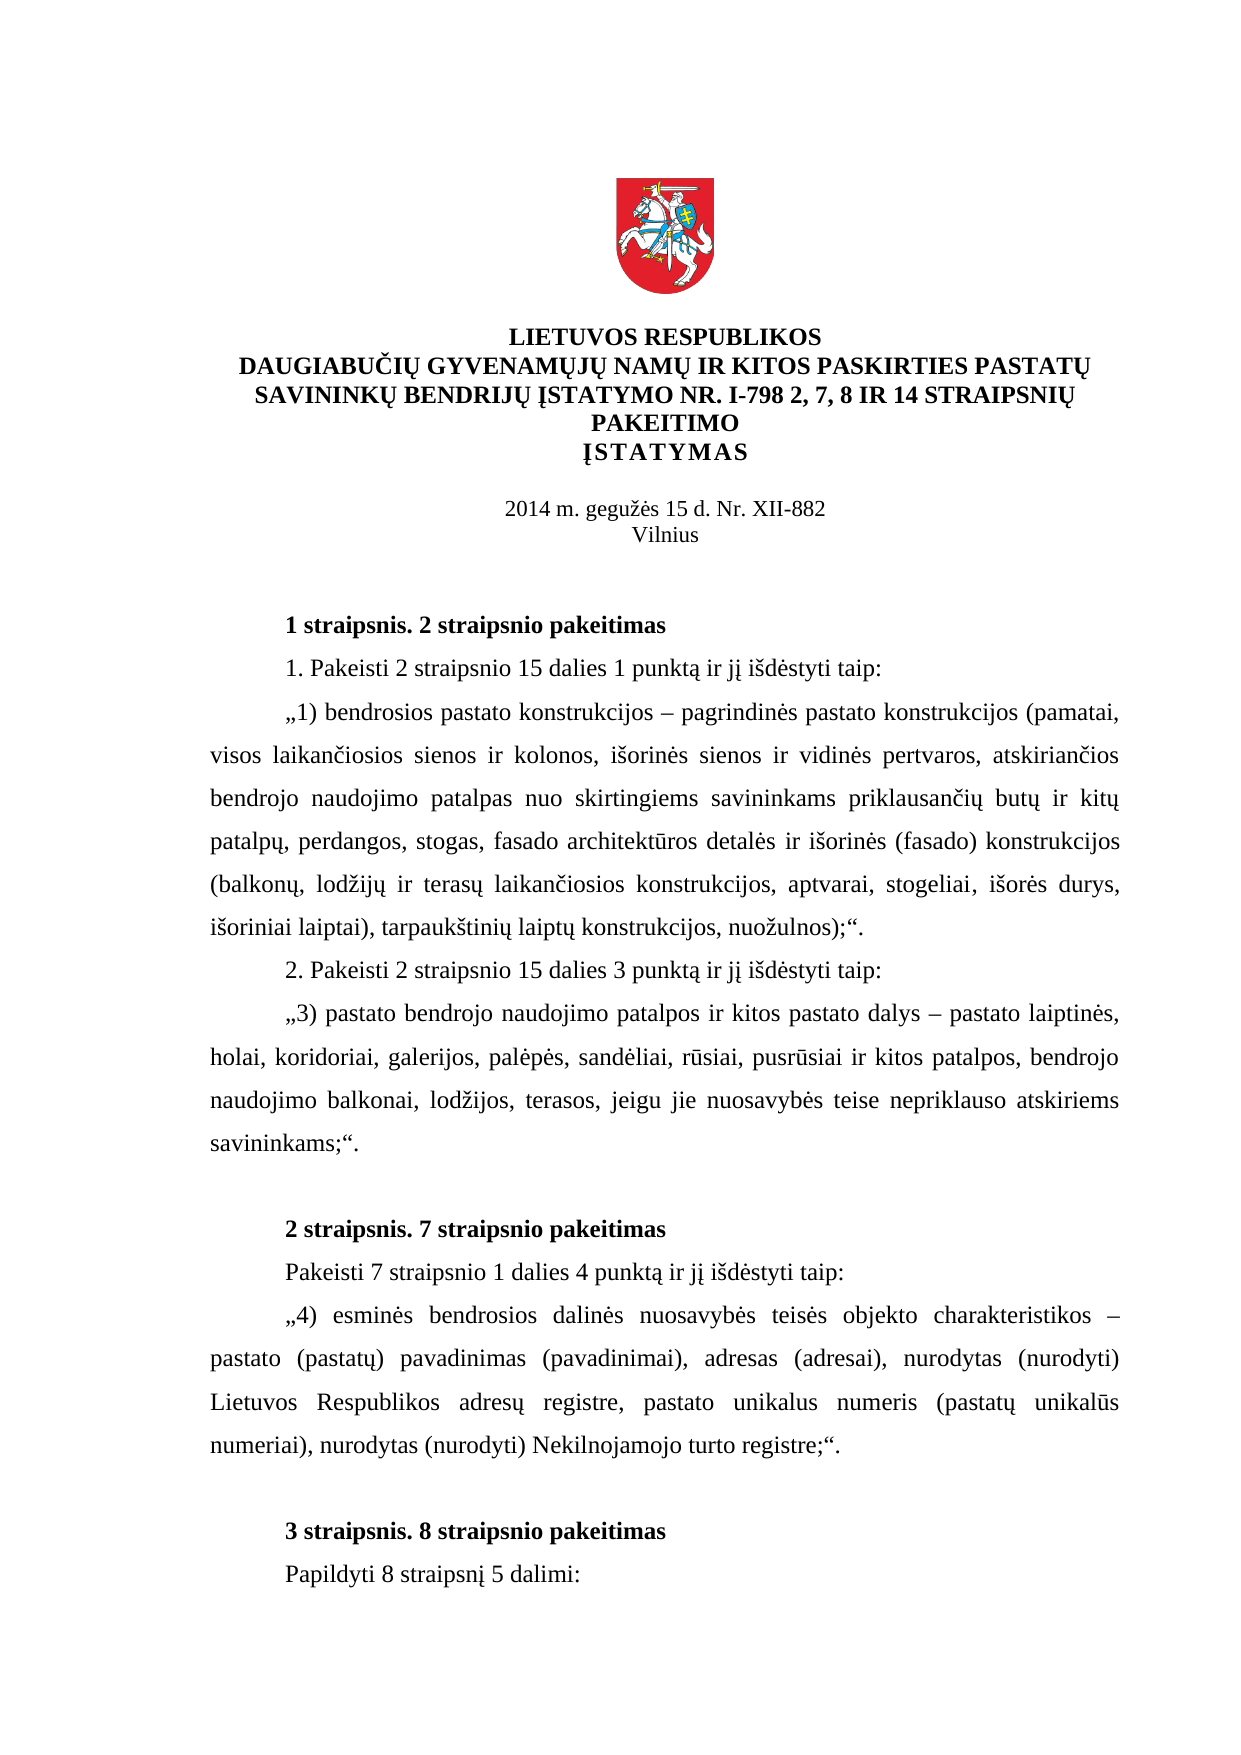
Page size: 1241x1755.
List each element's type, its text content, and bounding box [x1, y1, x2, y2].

text 2 straipsnis. 7 straipsnio pakeitimas [210, 1214, 1120, 1243]
text LIETUVOS RESPUBLIKOS [210, 322, 1120, 351]
text „3) pastato bendrojo naudojimo patalpos ir kitos pastato dalys – pastato laiptinės, holai, koridoriai, galerijos, palėpės, sandėliai, rūsiai, pusrūsiai ir kitos patalpos, bendrojo naudojimo balkonai, lodžijos, terasos, jeigu jie nuosavybės teise nepriklauso atskiriems savininkams;“. [210, 998, 1120, 1157]
text DAUGIABUČIŲ GYVENAMŲJŲ NAMŲ IR KITOS PASKIRTIES PASTATŲ SAVININKŲ BENDRIJŲ ĮSTATYMO NR. I-798 2, 7, 8 IR 14 STRAIPSNIŲ PAKEITIMO [210, 351, 1120, 437]
text 3 straipsnis. 8 straipsnio pakeitimas [210, 1516, 1120, 1545]
text ĮSTATYMAS [210, 437, 1120, 466]
text 1 straipsnis. 2 straipsnio pakeitimas [210, 610, 1120, 639]
text Vilnius [210, 521, 1120, 547]
text 2. Pakeisti 2 straipsnio 15 dalies 3 punktą ir jį išdėstyti taip: [210, 955, 1120, 984]
text „4) esminės bendrosios dalinės nuosavybės teisės objekto charakteristikos – pastato (pastatų) pavadinimas (pavadinimai), adresas (adresai), nurodytas (nurodyti) Lietuvos Respublikos adresų registre, pastato unikalus numeris (pastatų unikalūs numeriai), nurodytas (nurodyti) Nekilnojamojo turto registre;“. [210, 1300, 1120, 1458]
text 2014 m. gegužės 15 d. Nr. XII-882 [210, 495, 1120, 521]
text Papildyti 8 straipsnį 5 dalimi: [210, 1559, 1120, 1588]
text Pakeisti 7 straipsnio 1 dalies 4 punktą ir jį išdėstyti taip: [210, 1257, 1120, 1286]
text 1. Pakeisti 2 straipsnio 15 dalies 1 punktą ir jį išdėstyti taip: [210, 653, 1120, 682]
text „1) bendrosios pastato konstrukcijos – pagrindinės pastato konstrukcijos (pamatai, visos laikančiosios sienos ir kolonos, išorinės sienos ir vidinės pertvaros, atskiriančios bendrojo naudojimo patalpas nuo skirtingiems savininkams priklausančių butų ir kitų patalpų, perdangos, stogas, fasado architektūros detalės ir išorinės (fasado) konstrukcijos (balkonų, lodžijų ir terasų laikančiosios konstrukcijos, aptvarai, stogeliai, išorės durys, išoriniai laiptai), tarpaukštinių laiptų konstrukcijos, nuožulnos);“. [210, 697, 1120, 941]
